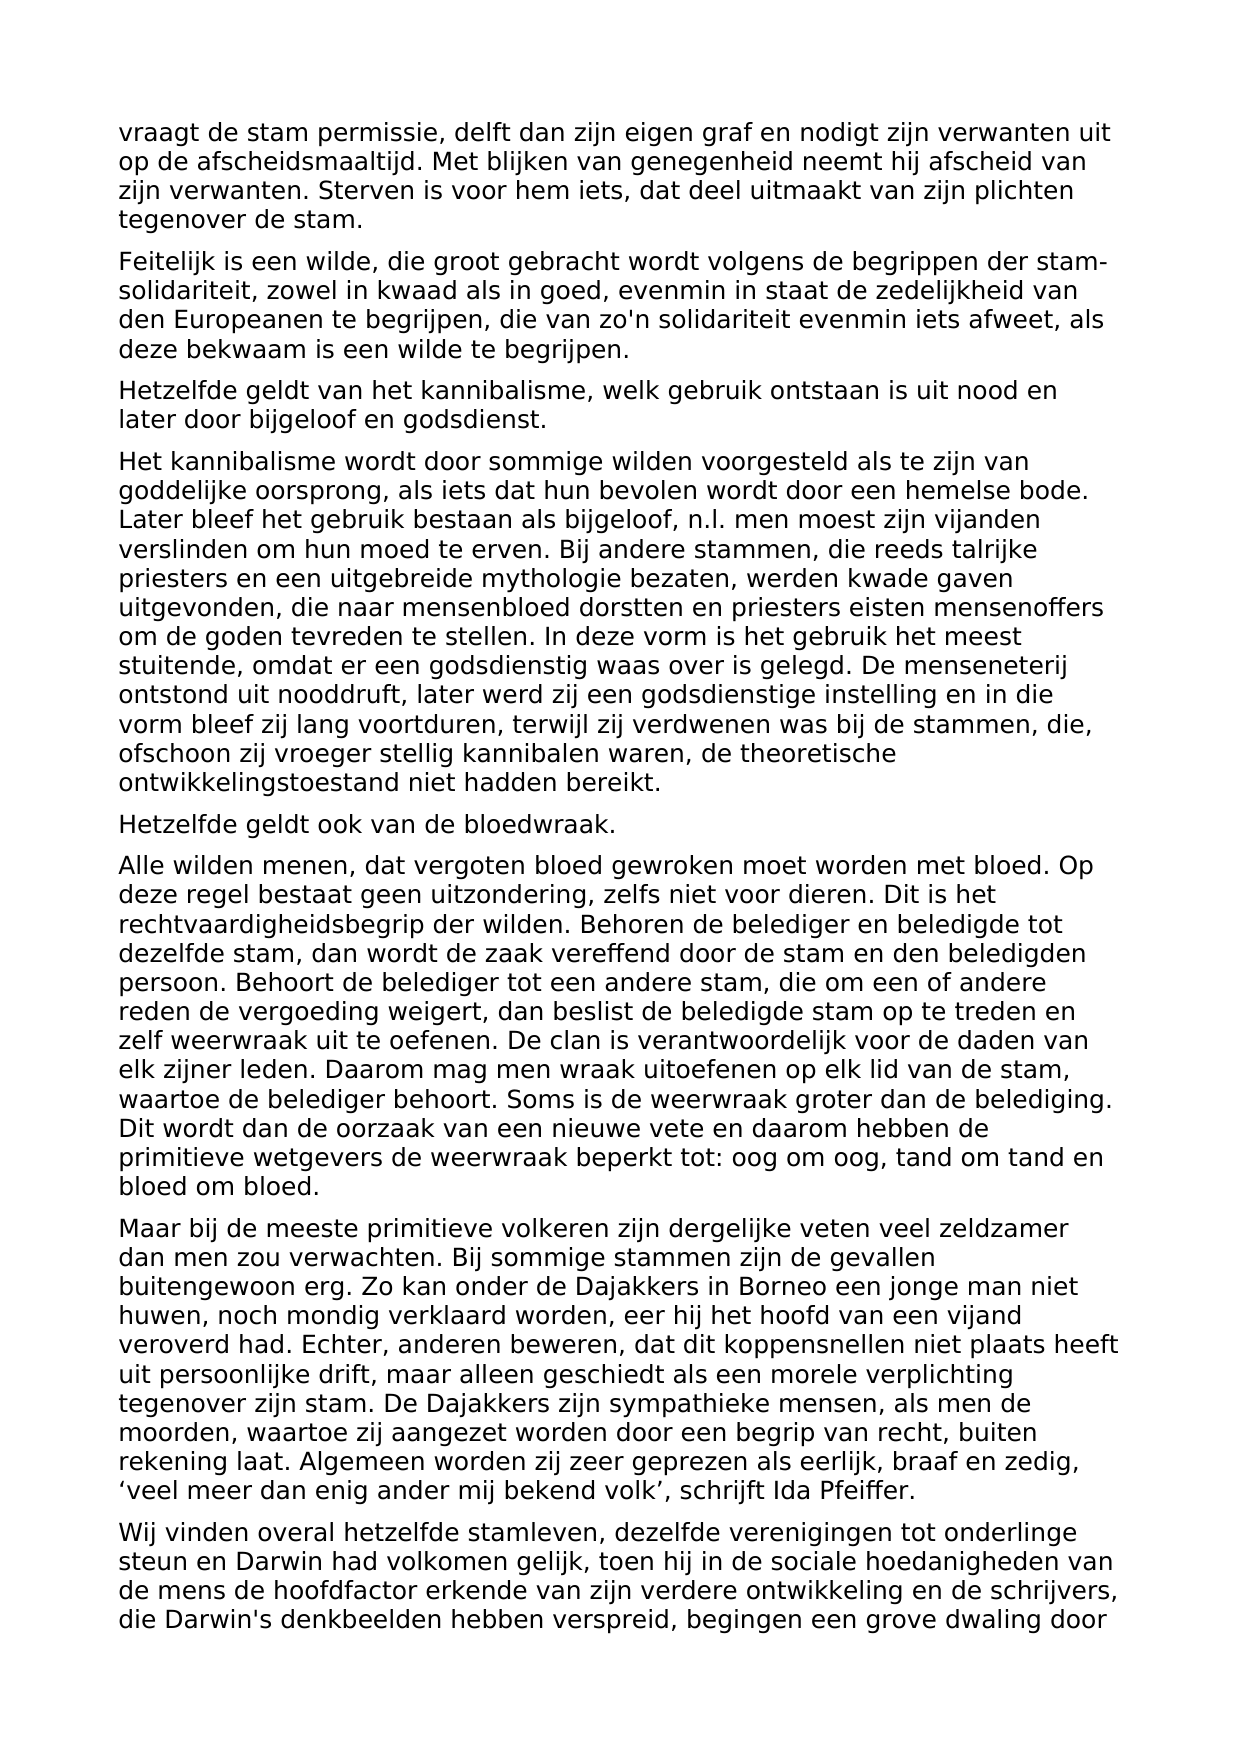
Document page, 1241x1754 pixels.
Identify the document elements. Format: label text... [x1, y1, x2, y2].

text Hetzelfde geldt ook van de bloedwraak. [118, 810, 1122, 839]
text Wij vinden overal hetzelfde stamleven, dezelfde verenigingen tot onderlinge steun en Darwin had volkomen gelijk, toen hij in de sociale hoedanigheden van de mens de hoofdfactor erkende van zijn verdere ontwikkeling en de schrijvers, die Darwin's denkbeelden hebben verspreid, begingen een grove dwaling door [118, 1518, 1122, 1635]
text Maar bij de meeste primitieve volkeren zijn dergelijke veten veel zeldzamer dan men zou verwachten. Bij sommige stammen zijn de gevallen buitengewoon erg. Zo kan onder de Dajakkers in Borneo een jonge man niet huwen, noch mondig verklaard worden, eer hij het hoofd van een vijand veroverd had. Echter, anderen beweren, dat dit koppensnellen niet plaats heeft uit persoonlijke drift, maar alleen geschiedt als een morele verplichting tegenover zijn stam. De Dajakkers zijn sympathieke mensen, als men de moorden, waartoe zij aangezet worden door een begrip van recht, buiten rekening laat. Algemeen worden zij zeer geprezen als eerlijk, braaf en zedig, ‘veel meer dan enig ander mij bekend volk’, schrijft Ida Pfeiffer. [118, 1214, 1122, 1506]
text Feitelijk is een wilde, die groot gebracht wordt volgens de begrippen der stam-solidariteit, zowel in kwaad als in goed, evenmin in staat de zedelijkheid van den Europeanen te begrijpen, die van zo'n solidariteit evenmin iets afweet, als deze bekwaam is een wilde te begrijpen. [118, 247, 1122, 364]
text Het kannibalisme wordt door sommige wilden voorgesteld als te zijn van goddelijke oorsprong, als iets dat hun bevolen wordt door een hemelse bode. Later bleef het gebruik bestaan als bijgeloof, n.l. men moest zijn vijanden verslinden om hun moed te erven. Bij andere stammen, die reeds talrijke priesters en een uitgebreide mythologie bezaten, werden kwade gaven uitgevonden, die naar mensenbloed dorstten en priesters eisten mensenoffers om de goden tevreden te stellen. In deze vorm is het gebruik het meest stuitende, omdat er een godsdienstig waas over is gelegd. De menseneterij ontstond uit nooddruft, later werd zij een godsdienstige instelling en in die vorm bleef zij lang voortduren, terwijl zij verdwenen was bij de stammen, die, ofschoon zij vroeger stellig kannibalen waren, de theoretische ontwikkelingstoestand niet hadden bereikt. [118, 447, 1122, 797]
text Hetzelfde geldt van het kannibalisme, welk gebruik ontstaan is uit nood en later door bijgeloof en godsdienst. [118, 376, 1122, 435]
text vraagt de stam permissie, delft dan zijn eigen graf en nodigt zijn verwanten uit op de afscheidsmaaltijd. Met blijken van genegenheid neemt hij afscheid van zijn verwanten. Sterven is voor hem iets, dat deel uitmaakt van zijn plichten tegenover de stam. [118, 118, 1122, 235]
text Alle wilden menen, dat vergoten bloed gewroken moet worden met bloed. Op deze regel bestaat geen uitzondering, zelfs niet voor dieren. Dit is het rechtvaardigheidsbegrip der wilden. Behoren de belediger en beledigde tot dezelfde stam, dan wordt de zaak vereffend door de stam en den beledigden persoon. Behoort de belediger tot een andere stam, die om een of andere reden de vergoeding weigert, dan beslist de beledigde stam op te treden en zelf weerwraak uit te oefenen. De clan is verantwoordelijk voor de daden van elk zijner leden. Daarom mag men wraak uitoefenen op elk lid van de stam, waartoe de belediger behoort. Soms is de weerwraak groter dan de belediging. Dit wordt dan de oorzaak van een nieuwe vete en daarom hebben de primitieve wetgevers de weerwraak beperkt tot: oog om oog, tand om tand en bloed om bloed. [118, 851, 1122, 1201]
